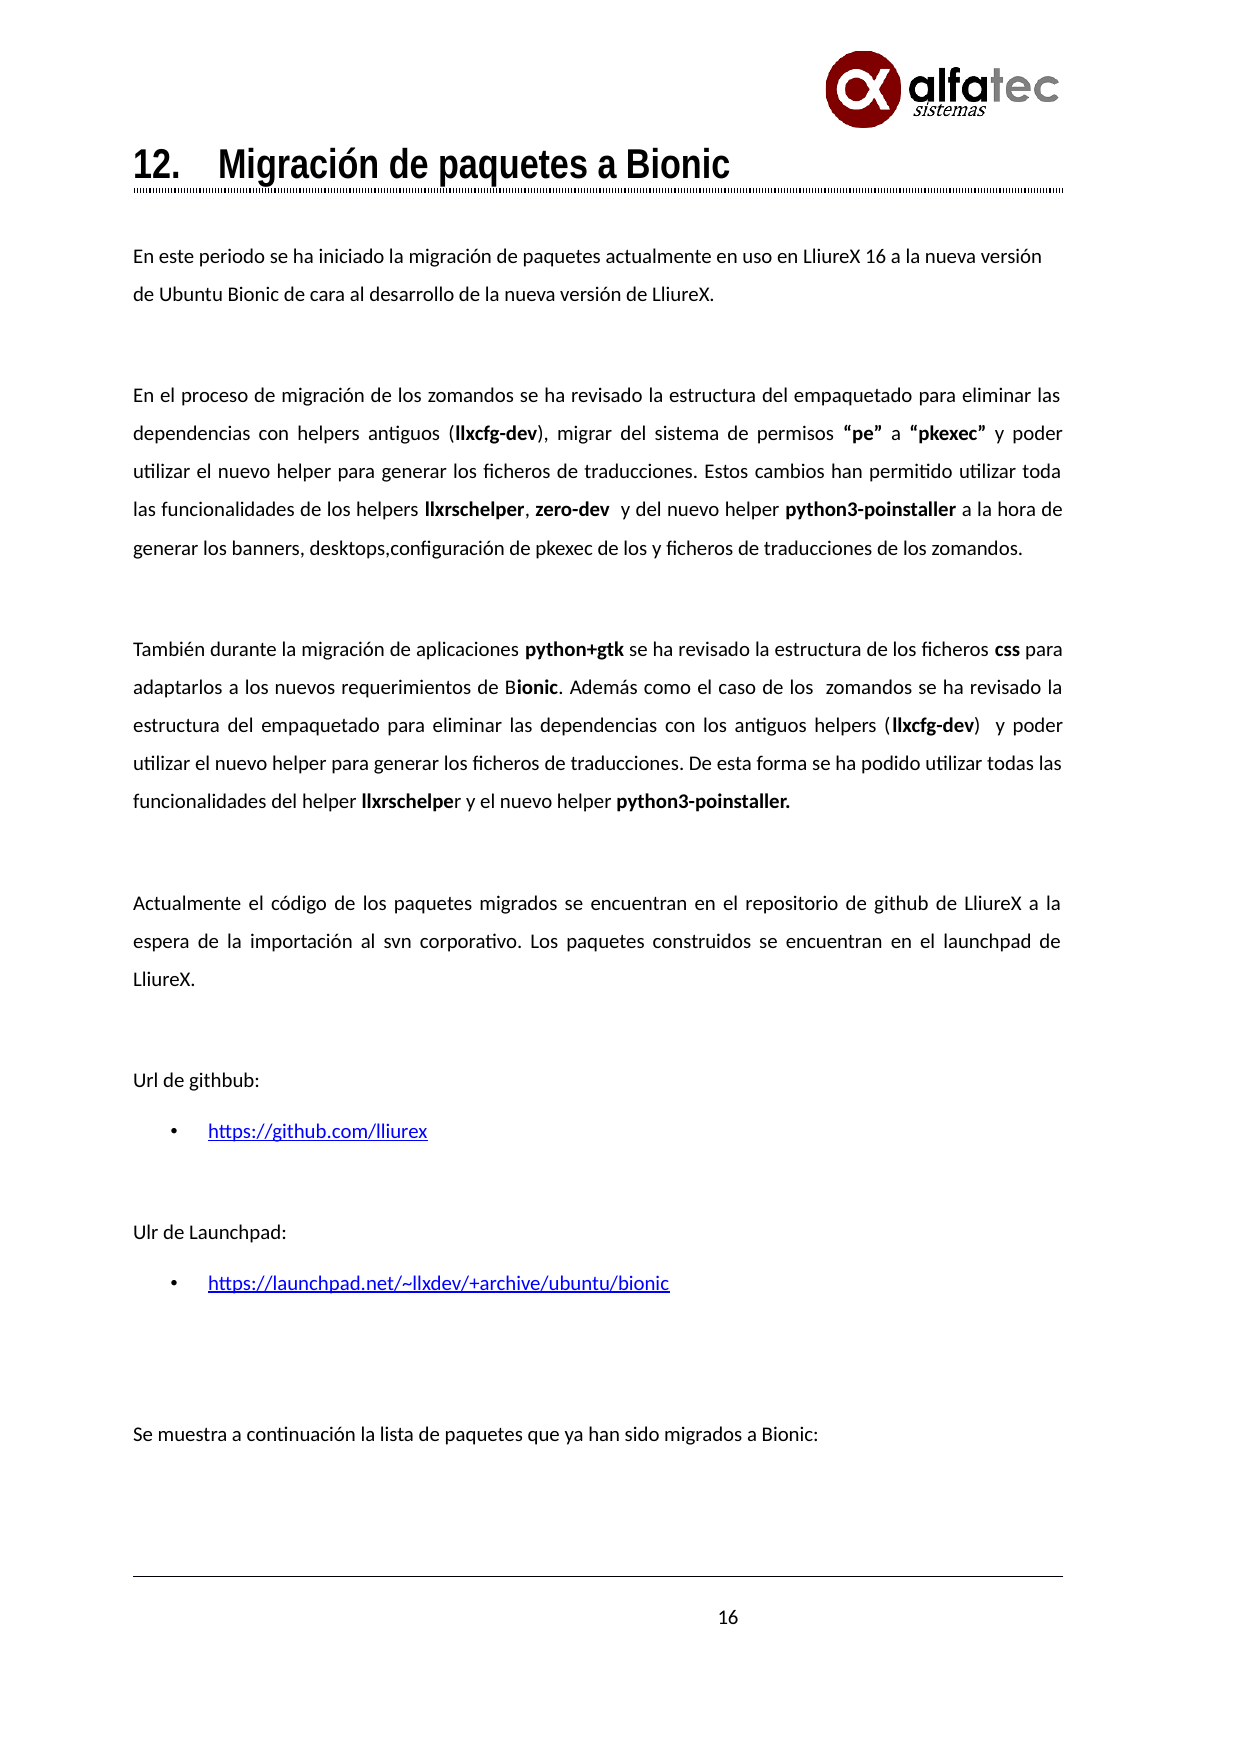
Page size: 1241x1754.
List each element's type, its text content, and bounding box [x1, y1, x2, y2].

text Se muestra a continuación la lista de paquetes que ya han sido migrados a Bionic: [133, 1422, 1063, 1447]
text También durante la migración de aplicaciones python+gtk se ha revisado la estructura de los ficheros css para adaptarlos a los nuevos requerimientos de Bionic. Además como el caso de los zomandos se ha revisado la estructura del empaquetado para eliminar las dependencias con los antiguos helpers (llxcfg-dev) y poder utilizar el nuevo helper para generar los ficheros de traducciones. De esta forma se ha podido utilizar todas las funcionalidades del helper llxrschelper y el nuevo helper python3-poinstaller. [133, 636, 1063, 814]
text Url de githbub: [133, 1067, 1063, 1093]
text Actualmente el código de los paquetes migrados se encuentran en el repositorio de github de LliureX a la espera de la importación al svn corporativo. Los paquetes construidos se encuentran en el launchpad de LliureX. [133, 890, 1063, 991]
list https://github.com/lliurex [170, 1118, 1063, 1143]
text En el proceso de migración de los zomandos se ha revisado la estructura del empaquetado para eliminar las dependencias con helpers antiguos (llxcfg-dev), migrar del sistema de permisos “pe” a “pkexec” y poder utilizar el nuevo helper para generar los ficheros de traducciones. Estos cambios han permitido utilizar toda las funcionalidades de los helpers llxrschelper, zero-dev y del nuevo helper python3-poinstaller a la hora de generar los banners, desktops,configuración de pkexec de los y ficheros de traducciones de los zomandos. [133, 382, 1063, 560]
text En este periodo se ha iniciado la migración de paquetes actualmente en uso en LliureX 16 a la nueva versión de Ubuntu Bionic de cara al desarrollo de la nueva versión de LliureX. [133, 243, 1063, 306]
picture [825, 51, 1061, 128]
text Ulr de Launchpad: [133, 1219, 1063, 1244]
subtitle Migración de paquetes a Bionic [133, 148, 1063, 193]
list https://launchpad.net/~llxdev/+archive/ubuntu/bionic [170, 1270, 1063, 1295]
